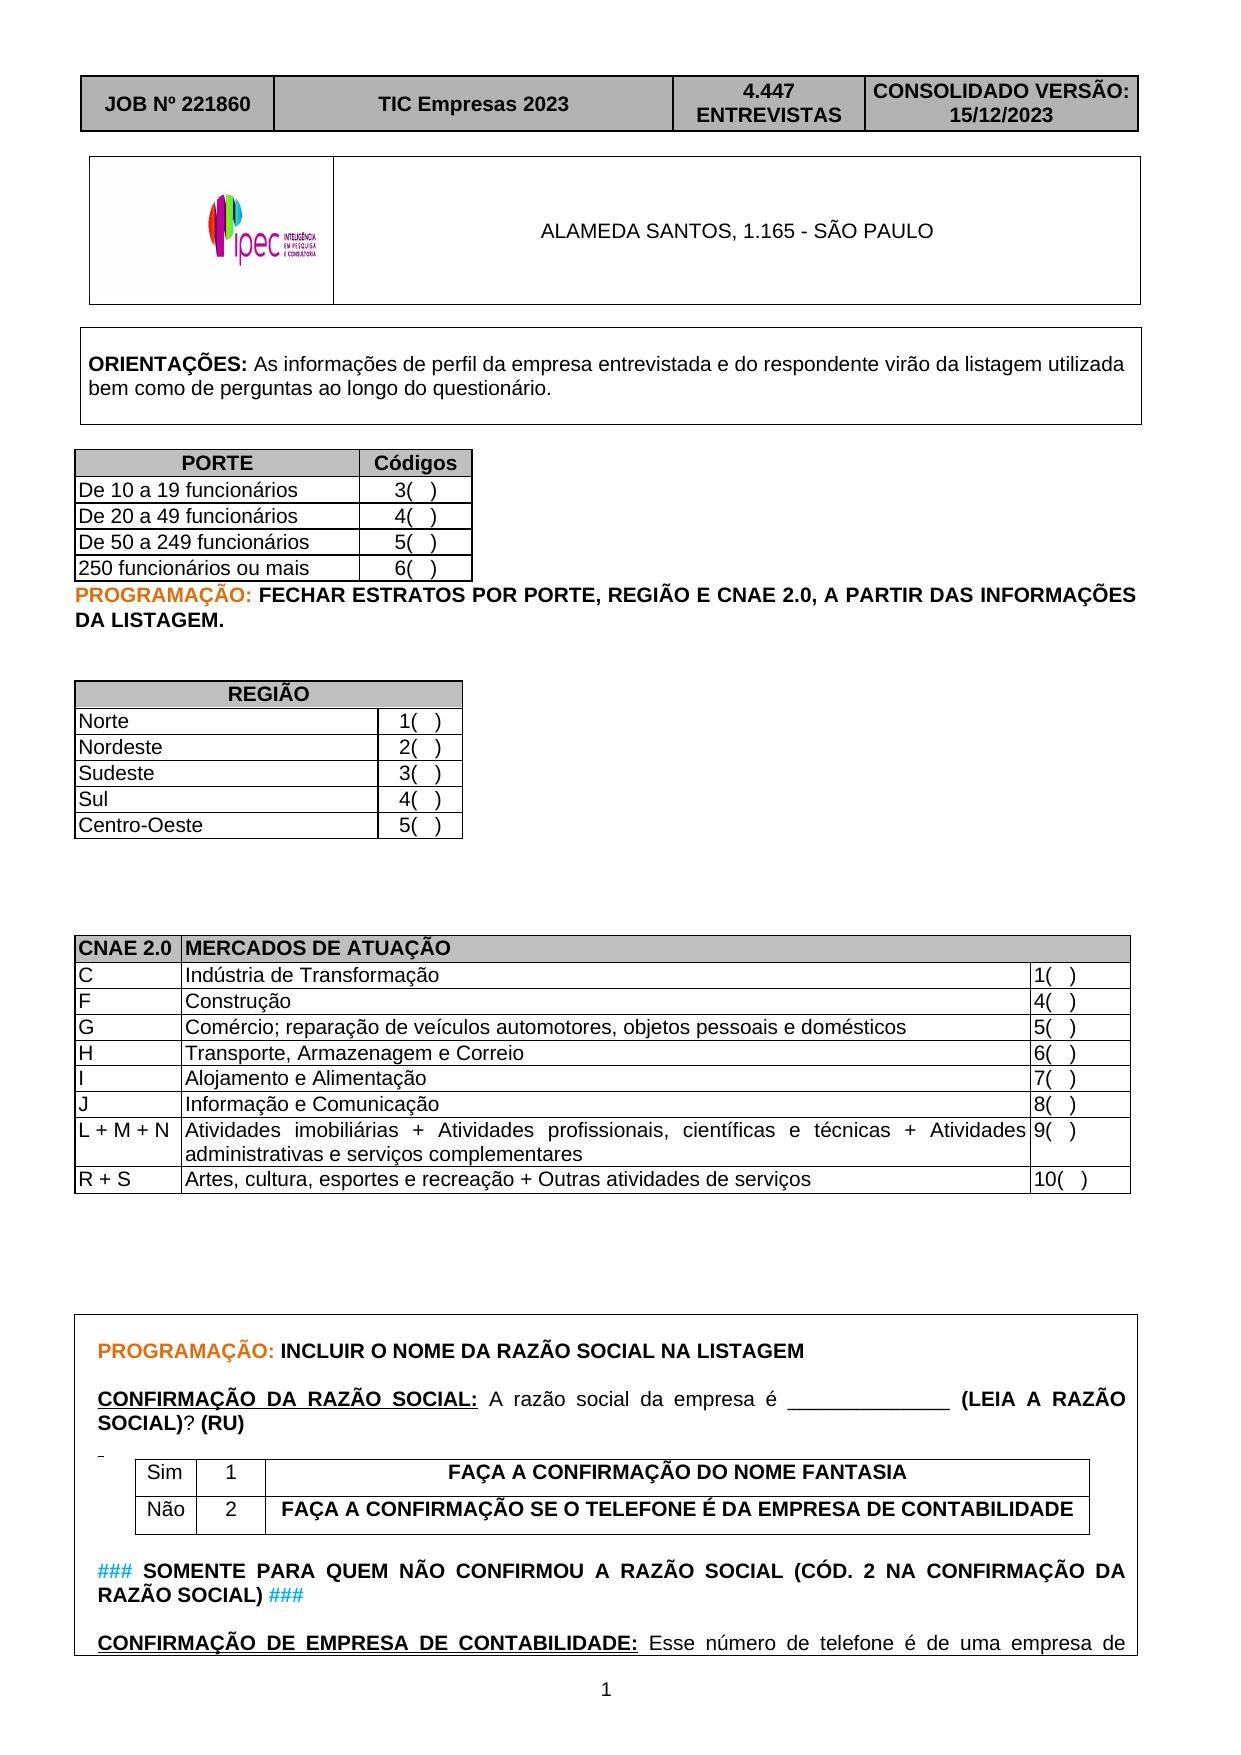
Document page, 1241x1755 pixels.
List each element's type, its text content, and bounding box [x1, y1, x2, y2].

table_header PORTE [76, 450, 359, 476]
table_cell 1( ) [379, 709, 462, 733]
table_header Códigos [360, 450, 471, 476]
table_cell 2 [197, 1497, 265, 1534]
table_cell Comércio; reparação de veículos automotores, objetos pessoais e domésticos [182, 1015, 1030, 1039]
table_cell 1( ) [1031, 963, 1130, 988]
table_cell 4( ) [1031, 989, 1130, 1014]
table_header 4.447 ENTREVISTAS [674, 77, 864, 130]
table_cell Sudeste [76, 761, 377, 786]
table_cell I [76, 1066, 181, 1091]
table_header CNAE 2.0 [76, 936, 181, 962]
table_cell 4( ) [360, 504, 471, 528]
table_cell Sul [76, 787, 377, 812]
table_cell Informação e Comunicação [182, 1092, 1030, 1117]
table_cell L + M + N [76, 1118, 181, 1166]
table_cell 8( ) [1031, 1092, 1130, 1117]
table_cell 2( ) [379, 735, 462, 759]
table_cell 5( ) [379, 813, 462, 838]
table_cell 5( ) [1031, 1015, 1130, 1039]
table_cell Transporte, Armazenagem e Correio [182, 1041, 1030, 1065]
table_cell F [76, 989, 181, 1014]
table_cell De 10 a 19 funcionários [76, 477, 359, 502]
table_cell C [76, 963, 181, 988]
table_header TIC Empresas 2023 [275, 77, 672, 130]
table_cell 10( ) [1031, 1167, 1130, 1193]
table_cell 250 funcionários ou mais [76, 556, 359, 580]
table_cell 6( ) [360, 556, 471, 580]
table_cell 3( ) [379, 761, 462, 786]
table_cell Atividades imobiliárias + Atividades profissionais, científicas e técnicas + Atividades administrativas e serviços complementares [182, 1118, 1030, 1166]
table_cell J [76, 1092, 181, 1117]
table_cell R + S [76, 1167, 181, 1193]
table_cell 7( ) [1031, 1066, 1130, 1091]
table_header CONSOLIDADO VERSÃO: 15/12/2023 [866, 77, 1137, 130]
table_cell Não [136, 1497, 196, 1534]
table_cell Centro-Oeste [76, 813, 377, 838]
table_cell Alojamento e Alimentação [182, 1066, 1030, 1091]
table_header MERCADOS DE ATUAÇÃO [182, 936, 1130, 962]
table_header Sim [136, 1460, 196, 1496]
table_header [90, 157, 333, 304]
table_cell Nordeste [76, 735, 377, 759]
table_cell 5( ) [360, 530, 471, 554]
table_cell De 50 a 249 funcionários [76, 530, 359, 554]
table_header REGIÃO [76, 682, 462, 707]
table_cell Construção [182, 989, 1030, 1014]
table_cell G [76, 1015, 181, 1039]
table_cell Norte [76, 709, 377, 733]
table_cell De 20 a 49 funcionários [76, 504, 359, 528]
table_header PROGRAMAÇÃO: INCLUIR O NOME DA RAZÃO SOCIAL NA LISTAGEM CONFIRMAÇÃO DA RAZÃO SOCIAL: A razão social da empresa é ______________ (LEIA A RAZÃO SOCIAL)? (RU) ### SOMENTE PARA QUEM NÃO CONFIRMOU A RAZÃO SOCIAL (CÓD. 2 NA CONFIRMAÇÃO DA RAZÃO SOCIAL) ### CONFIRMAÇÃO DE EMPRESA DE CONTABILIDADE: Esse número de telefone é de uma empresa de [75, 1315, 1137, 1655]
table_cell 6( ) [1031, 1041, 1130, 1065]
table_header 1 [197, 1460, 265, 1496]
table_cell 3( ) [360, 477, 471, 502]
table_cell FAÇA A CONFIRMAÇÃO SE O TELEFONE É DA EMPRESA DE CONTABILIDADE [266, 1497, 1089, 1534]
table_header ORIENTAÇÕES: As informações de perfil da empresa entrevistada e do respondente virão da listagem utilizada bem como de perguntas ao longo do questionário. [81, 328, 1141, 424]
text PROGRAMAÇÃO: FECHAR ESTRATOS POR PORTE, REGIÃO E CNAE 2.0, A PARTIR DAS INFORMAÇÕES DA LISTAGEM. [75, 582, 1137, 632]
table_header ALAMEDA SANTOS, 1.165 - SÃO PAULO [334, 157, 1140, 304]
table_header JOB Nº 221860 [82, 77, 273, 130]
table_header FAÇA A CONFIRMAÇÃO DO NOME FANTASIA [266, 1460, 1089, 1496]
table_cell 4( ) [379, 787, 462, 812]
table_cell 9( ) [1031, 1118, 1130, 1166]
table_cell Artes, cultura, esportes e recreação + Outras atividades de serviços [182, 1167, 1030, 1193]
table_cell Indústria de Transformação [182, 963, 1030, 988]
table_cell H [76, 1041, 181, 1065]
